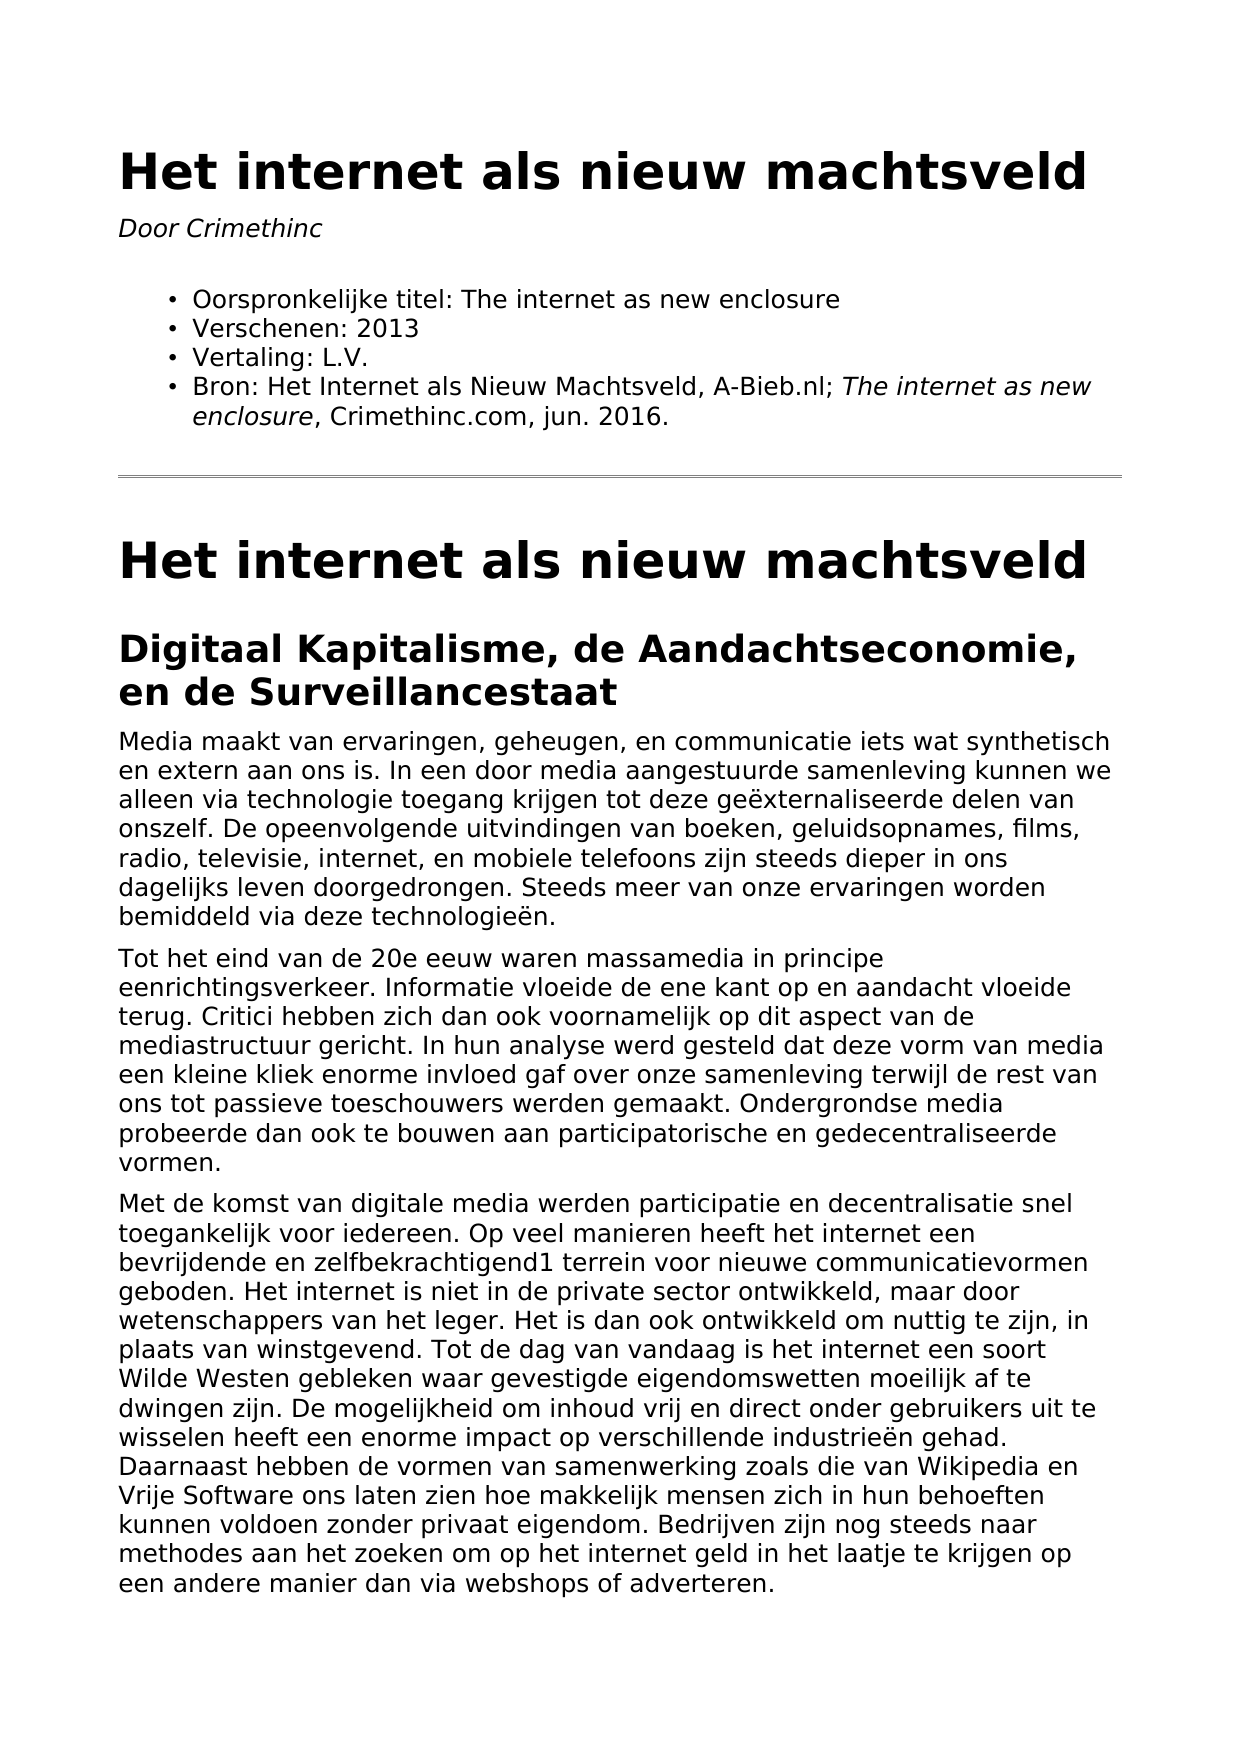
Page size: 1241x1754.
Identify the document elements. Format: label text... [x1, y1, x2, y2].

text Door Crimethinc [118, 214, 1122, 243]
subtitle Het internet als nieuw machtsveld [118, 532, 1122, 590]
list Vertaling: L.V. [177, 343, 1122, 372]
text Met de komst van digitale media werden participatie en decentralisatie snel toegankelijk voor iedereen. Op veel manieren heeft het internet een bevrijdende en zelfbekrachtigend1 terrein voor nieuwe communicatievormen geboden. Het internet is niet in de private sector ontwikkeld, maar door wetenschappers van het leger. Het is dan ook ontwikkeld om nuttig te zijn, in plaats van winstgevend. Tot de dag van vandaag is het internet een soort Wilde Westen gebleken waar gevestigde eigendomswetten moeilijk af te dwingen zijn. De mogelijkheid om inhoud vrij en direct onder gebruikers uit te wisselen heeft een enorme impact op verschillende industrieën gehad. Daarnaast hebben de vormen van samenwerking zoals die van Wikipedia en Vrije Software ons laten zien hoe makkelijk mensen zich in hun behoeften kunnen voldoen zonder privaat eigendom. Bedrijven zijn nog steeds naar methodes aan het zoeken om op het internet geld in het laatje te krijgen op een andere manier dan via webshops of adverteren. [118, 1190, 1122, 1598]
list Verschenen: 2013 [177, 314, 1122, 343]
text Media maakt van ervaringen, geheugen, en communicatie iets wat synthetisch en extern aan ons is. In een door media aangestuurde samenleving kunnen we alleen via technologie toegang krijgen tot deze geëxternaliseerde delen van onszelf. De opeenvolgende uitvindingen van boeken, geluidsopnames, films, radio, televisie, internet, en mobiele telefoons zijn steeds dieper in ons dagelijks leven doorgedrongen. Steeds meer van onze ervaringen worden bemiddeld via deze technologieën. [118, 727, 1122, 931]
subtitle Digitaal Kapitalisme, de Aandachtseconomie, en de Surveillancestaat [118, 627, 1122, 715]
text Tot het eind van de 20e eeuw waren massamedia in principe eenrichtingsverkeer. Informatie vloeide de ene kant op en aandacht vloeide terug. Critici hebben zich dan ook voornamelijk op dit aspect van de mediastructuur gericht. In hun analyse werd gesteld dat deze vorm van media een kleine kliek enorme invloed gaf over onze samenleving terwijl de rest van ons tot passieve toeschouwers werden gemaakt. Ondergrondse media probeerde dan ook te bouwen aan participatorische en gedecentraliseerde vormen. [118, 944, 1122, 1177]
list Bron: Het Internet als Nieuw Machtsveld, A-Bieb.nl; The internet as new enclosure, Crimethinc.com, jun. 2016. [177, 372, 1122, 431]
subtitle Het internet als nieuw machtsveld [118, 143, 1122, 201]
list Oorspronkelijke titel: The internet as new enclosure [177, 285, 1122, 314]
